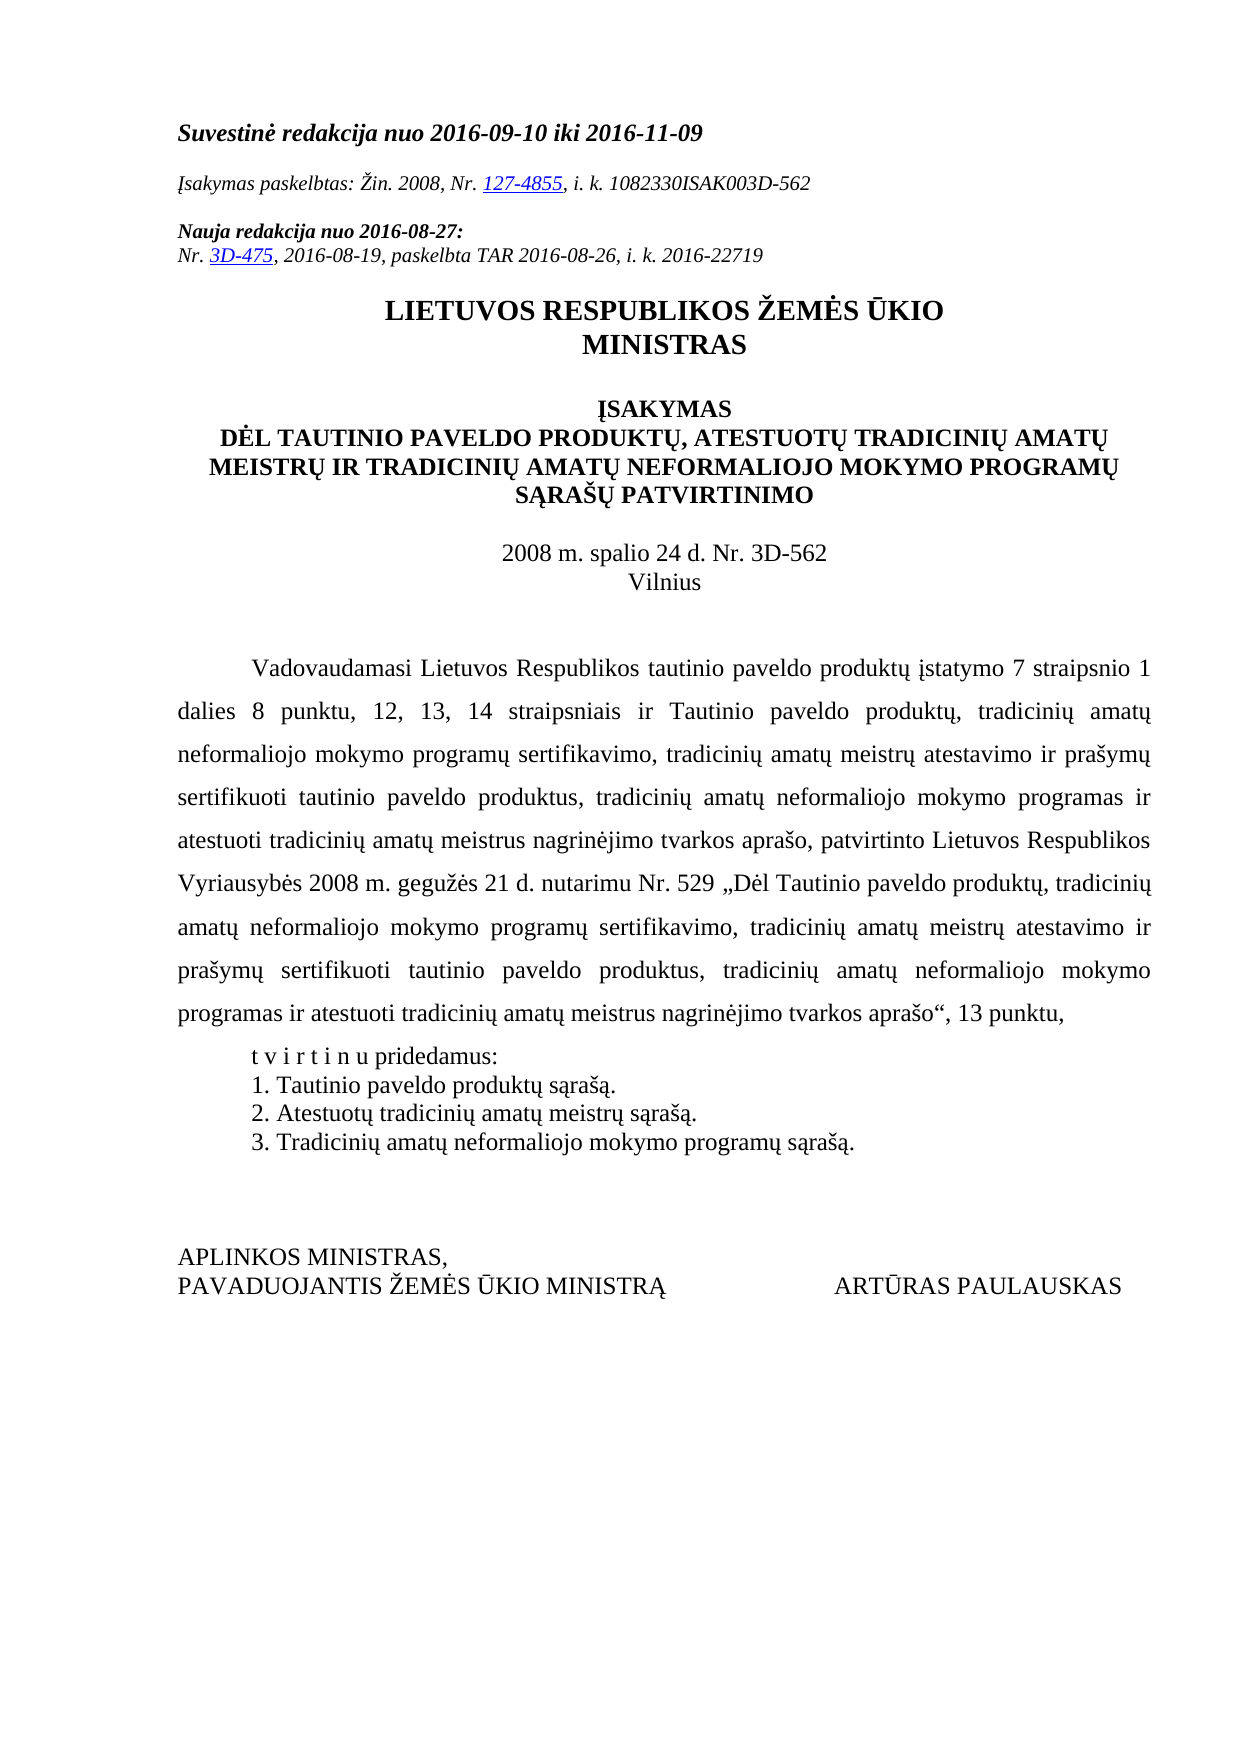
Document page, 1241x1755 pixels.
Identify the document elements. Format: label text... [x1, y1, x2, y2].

text 2. Atestuotų tradicinių amatų meistrų sąrašą. [177, 1098, 1152, 1127]
text 2008 m. spalio 24 d. Nr. 3D-562 [177, 538, 1152, 567]
text Įsakymas paskelbtas: Žin. 2008, Nr. 127-4855, i. k. 1082330ISAK003D-562 [177, 171, 1152, 195]
text MINISTRAS [177, 327, 1152, 361]
text LIETUVOS RESPUBLIKOS ŽEMĖS ŪKIO [177, 293, 1152, 327]
text Nr. 3D-475, 2016-08-19, paskelbta TAR 2016-08-26, i. k. 2016-22719 [177, 243, 1152, 267]
text Vadovaudamasi Lietuvos Respublikos tautinio paveldo produktų įstatymo 7 straipsnio 1 dalies 8 punktu, 12, 13, 14 straipsniais ir Tautinio paveldo produktų, tradicinių amatų neformaliojo mokymo programų sertifikavimo, tradicinių amatų meistrų atestavimo ir prašymų sertifikuoti tautinio paveldo produktus, tradicinių amatų neformaliojo mokymo programas ir atestuoti tradicinių amatų meistrus nagrinėjimo tvarkos aprašo, patvirtinto Lietuvos Respublikos Vyriausybės 2008 m. gegužės 21 d. nutarimu Nr. 529 „Dėl Tautinio paveldo produktų, tradicinių amatų neformaliojo mokymo programų sertifikavimo, tradicinių amatų meistrų atestavimo ir prašymų sertifikuoti tautinio paveldo produktus, tradicinių amatų neformaliojo mokymo programas ir atestuoti tradicinių amatų meistrus nagrinėjimo tvarkos aprašo“, 13 punktu, [177, 653, 1152, 1027]
text Suvestinė redakcija nuo 2016-09-10 iki 2016-11-09 [177, 118, 1152, 147]
text Nauja redakcija nuo 2016-08-27: [177, 219, 1152, 243]
text APLINKOS MINISTRAS, [177, 1242, 1152, 1271]
text ĮSAKYMAS [177, 394, 1152, 423]
text DĖL TAUTINIO PAVELDO PRODUKTŲ, ATESTUOTŲ TRADICINIŲ AMATŲ MEISTRŲ IR TRADICINIŲ AMATŲ NEFORMALIOJO MOKYMO PROGRAMŲ SĄRAŠŲ PATVIRTINIMO [177, 423, 1152, 509]
text Vilnius [177, 567, 1152, 595]
text 1. Tautinio paveldo produktų sąrašą. [177, 1070, 1152, 1098]
text 3. Tradicinių amatų neformaliojo mokymo programų sąrašą. [177, 1127, 1152, 1156]
text t v i r t i n u pridedamus: [177, 1041, 1152, 1070]
text PAVADUOJANTIS ŽEMĖS ŪKIO MINISTRĄ ARTŪRAS PAULAUSKAS [177, 1271, 1152, 1300]
